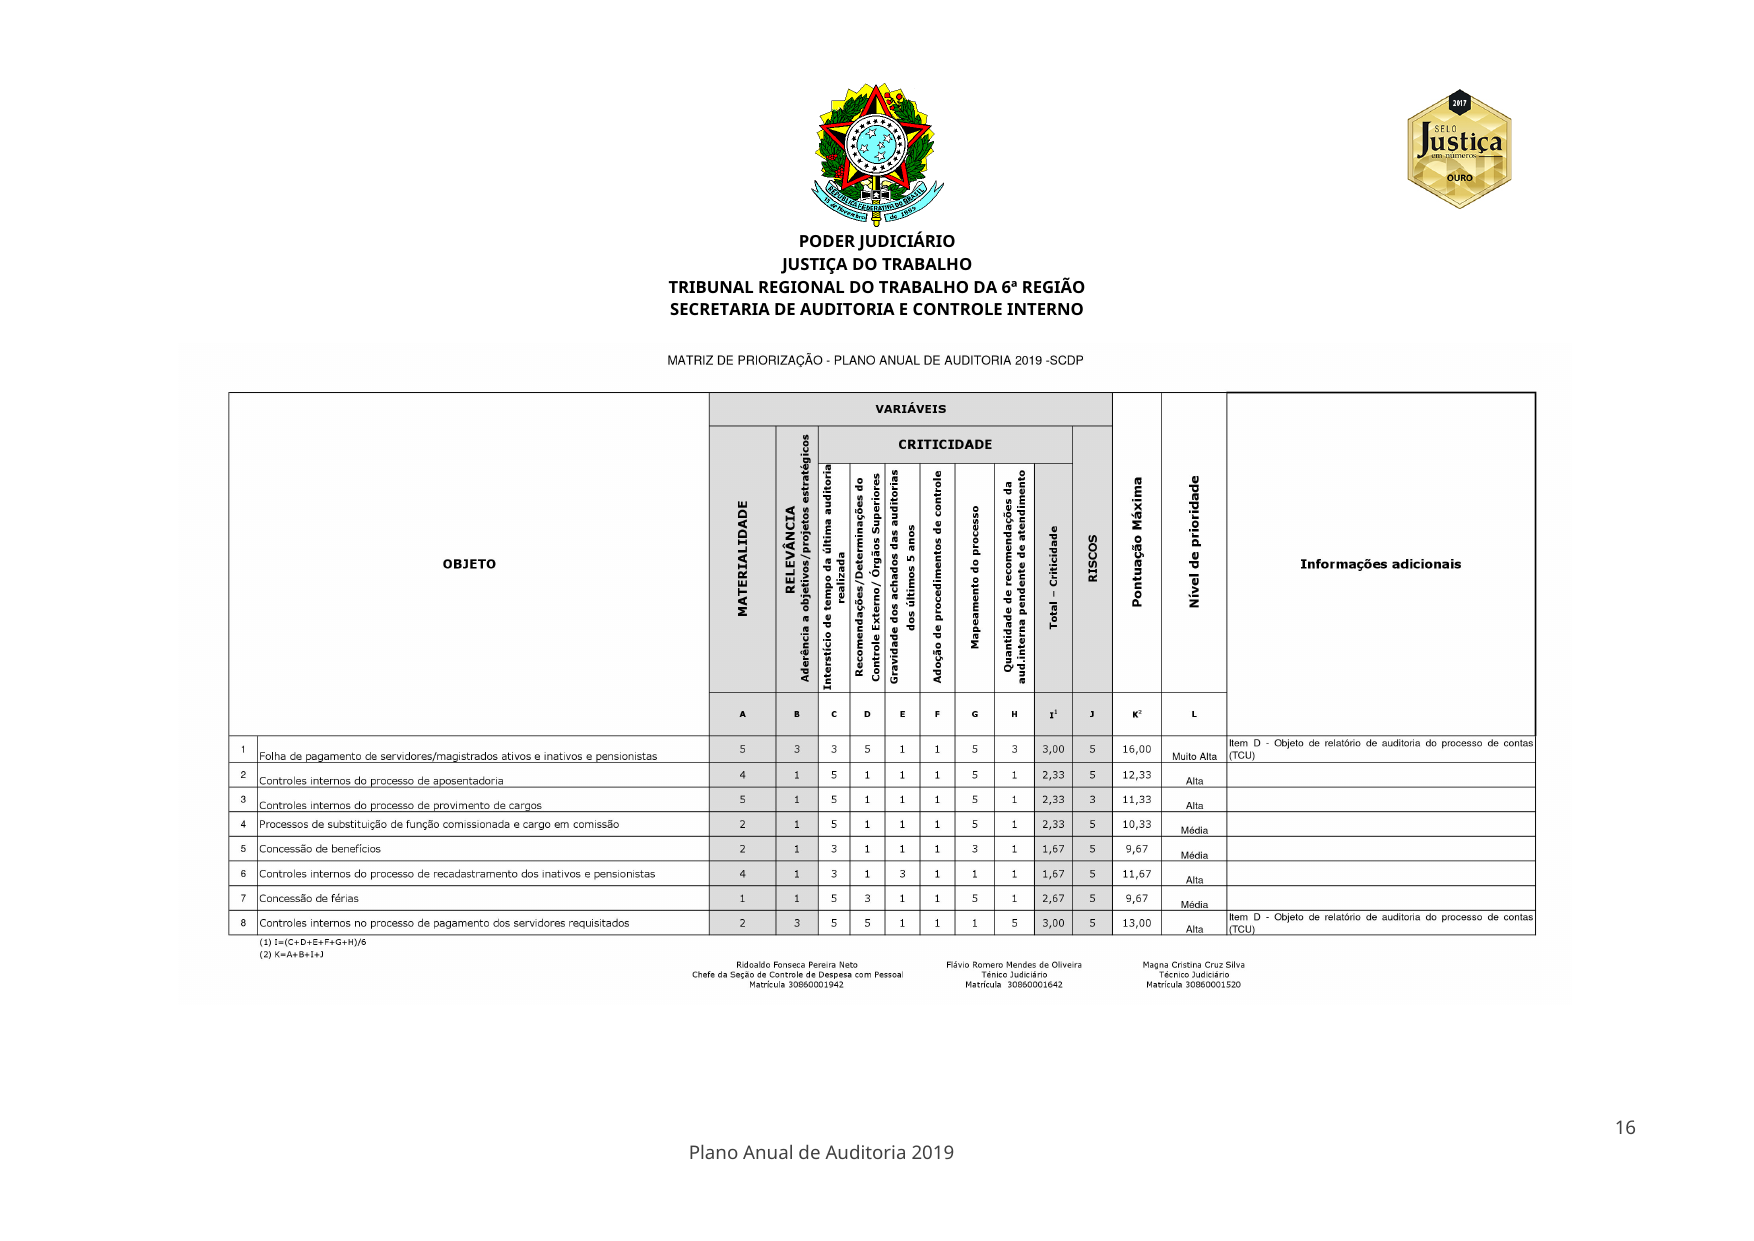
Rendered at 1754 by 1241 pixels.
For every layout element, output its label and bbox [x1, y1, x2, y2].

picture [178, 343, 1573, 1005]
picture [806, 75, 948, 230]
picture [1407, 89, 1512, 209]
